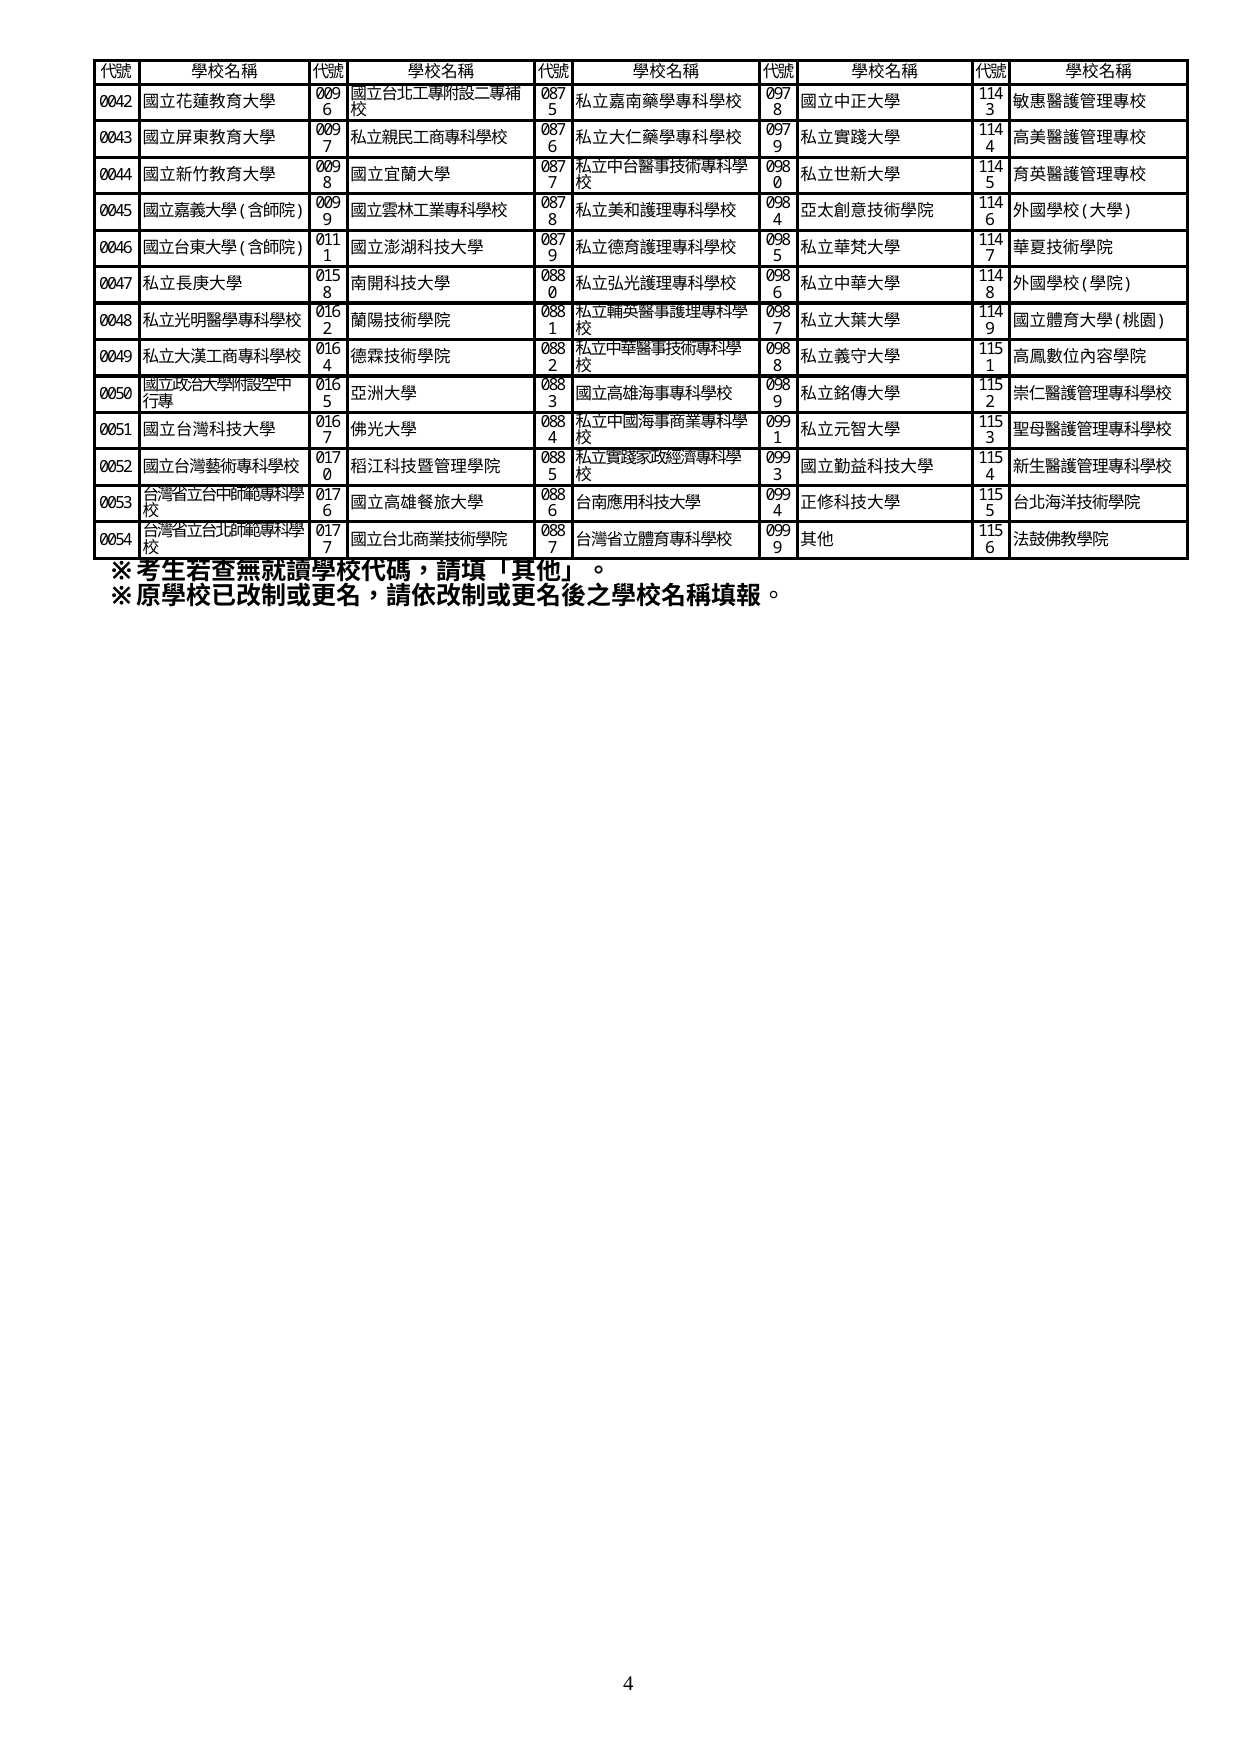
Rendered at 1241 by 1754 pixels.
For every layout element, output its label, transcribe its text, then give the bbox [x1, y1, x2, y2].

table_cell 私立長庚大學 [141, 268, 308, 301]
table_cell 國立高雄海事專科學校 [574, 378, 758, 411]
table_cell 0887 [536, 523, 571, 557]
table_cell 私立嘉南藥學專科學校 [574, 86, 758, 119]
table_cell 0053 [96, 487, 138, 520]
table_cell 私立實踐家政經濟專科學校 [574, 450, 758, 484]
table_cell 0883 [536, 378, 571, 411]
table_header 學校名稱 [799, 62, 971, 83]
table_cell 0167 [311, 414, 346, 447]
table_cell 國立體育大學(桃園) [1011, 305, 1186, 338]
table_header 學校名稱 [1011, 62, 1186, 83]
table_cell 0978 [761, 86, 796, 119]
table_cell 私立美和護理專科學校 [574, 195, 758, 228]
table_cell 0164 [311, 341, 346, 374]
table_cell 育英醫護管理專校 [1011, 159, 1186, 192]
table_cell 0875 [536, 86, 571, 119]
table_cell 新生醫護管理專科學校 [1011, 450, 1186, 484]
table_cell 國立澎湖科技大學 [349, 232, 533, 265]
table_cell 0096 [311, 86, 346, 119]
table_cell 0176 [311, 487, 346, 520]
table_cell 國立台灣藝術專科學校 [141, 450, 308, 484]
table_cell 1152 [974, 378, 1008, 411]
table_cell 私立德育護理專科學校 [574, 232, 758, 265]
table_cell 華夏技術學院 [1011, 232, 1186, 265]
table_cell 台灣省立台中師範專科學校 [141, 487, 308, 520]
table_cell 1156 [974, 523, 1008, 557]
table_header 學校名稱 [574, 62, 758, 83]
table_cell 私立弘光護理專科學校 [574, 268, 758, 301]
table_cell 崇仁醫護管理專科學校 [1011, 378, 1186, 411]
table_cell 私立光明醫學專科學校 [141, 305, 308, 338]
table_cell 0162 [311, 305, 346, 338]
table_cell 國立花蓮教育大學 [141, 86, 308, 119]
table_cell 正修科技大學 [799, 487, 971, 520]
table_cell 國立雲林工業專科學校 [349, 195, 533, 228]
table_cell 私立華梵大學 [799, 232, 971, 265]
table_cell 0048 [96, 305, 138, 338]
table_cell 敏惠醫護管理專校 [1011, 86, 1186, 119]
table_header 學校名稱 [349, 62, 533, 83]
table_cell 0049 [96, 341, 138, 374]
table_cell 台南應用科技大學 [574, 487, 758, 520]
table_cell 私立義守大學 [799, 341, 971, 374]
table_header 代號 [96, 62, 138, 83]
text ※原學校已改制或更名，請依改制或更名後之學校名稱填報。 [106, 585, 1150, 610]
table_cell 德霖技術學院 [349, 341, 533, 374]
table_cell 私立大仁藥學專科學校 [574, 122, 758, 156]
table_cell 0991 [761, 414, 796, 447]
table_cell 0999 [761, 523, 796, 557]
table_cell 私立實踐大學 [799, 122, 971, 156]
table_cell 國立中正大學 [799, 86, 971, 119]
table_cell 0881 [536, 305, 571, 338]
table_cell 亞洲大學 [349, 378, 533, 411]
table_cell 其他 [799, 523, 971, 557]
table_header 代號 [536, 62, 571, 83]
table_cell 佛光大學 [349, 414, 533, 447]
table_header 代號 [311, 62, 346, 83]
table_cell 國立新竹教育大學 [141, 159, 308, 192]
table_cell 0979 [761, 122, 796, 156]
table_cell 0879 [536, 232, 571, 265]
table_cell 0098 [311, 159, 346, 192]
table_cell 國立高雄餐旅大學 [349, 487, 533, 520]
table_cell 0051 [96, 414, 138, 447]
table_cell 台北海洋技術學院 [1011, 487, 1186, 520]
table_cell 台灣省立台北師範專科學校 [141, 523, 308, 557]
table_cell 1154 [974, 450, 1008, 484]
table_cell 0099 [311, 195, 346, 228]
table_header 代號 [974, 62, 1008, 83]
table_cell 1153 [974, 414, 1008, 447]
table_cell 0097 [311, 122, 346, 156]
table_cell 私立世新大學 [799, 159, 971, 192]
table_cell 蘭陽技術學院 [349, 305, 533, 338]
table_cell 0158 [311, 268, 346, 301]
table_cell 私立中華大學 [799, 268, 971, 301]
table_cell 1151 [974, 341, 1008, 374]
table_cell 0047 [96, 268, 138, 301]
table_cell 0988 [761, 341, 796, 374]
table_cell 國立台灣科技大學 [141, 414, 308, 447]
table_cell 亞太創意技術學院 [799, 195, 971, 228]
table_cell 0044 [96, 159, 138, 192]
table_cell 0042 [96, 86, 138, 119]
table_cell 0043 [96, 122, 138, 156]
table_cell 0986 [761, 268, 796, 301]
text ※考生若查無就讀學校代碼，請填「其他」。 [106, 560, 1150, 585]
table_cell 私立大葉大學 [799, 305, 971, 338]
table_cell 0980 [761, 159, 796, 192]
table_cell 私立中華醫事技術專科學校 [574, 341, 758, 374]
table_cell 0111 [311, 232, 346, 265]
table_cell 國立宜蘭大學 [349, 159, 533, 192]
table_cell 0993 [761, 450, 796, 484]
table_cell 0177 [311, 523, 346, 557]
table_cell 國立台東大學(含師院) [141, 232, 308, 265]
table_cell 0882 [536, 341, 571, 374]
table_cell 1149 [974, 305, 1008, 338]
table_cell 1146 [974, 195, 1008, 228]
table_cell 0880 [536, 268, 571, 301]
table_cell 國立嘉義大學(含師院) [141, 195, 308, 228]
table_cell 外國學校(大學) [1011, 195, 1186, 228]
table_cell 0985 [761, 232, 796, 265]
table_cell 1143 [974, 86, 1008, 119]
table_cell 1145 [974, 159, 1008, 192]
table_cell 1144 [974, 122, 1008, 156]
table_cell 1155 [974, 487, 1008, 520]
table_cell 國立勤益科技大學 [799, 450, 971, 484]
table_cell 0984 [761, 195, 796, 228]
table_cell 1147 [974, 232, 1008, 265]
table_cell 國立台北工專附設二專補校 [349, 86, 533, 119]
table_cell 0046 [96, 232, 138, 265]
table_cell 聖母醫護管理專科學校 [1011, 414, 1186, 447]
table_cell 0876 [536, 122, 571, 156]
table_cell 高鳳數位內容學院 [1011, 341, 1186, 374]
table_cell 0994 [761, 487, 796, 520]
table_cell 私立親民工商專科學校 [349, 122, 533, 156]
table_cell 國立屏東教育大學 [141, 122, 308, 156]
table_cell 0054 [96, 523, 138, 557]
table_cell 法鼓佛教學院 [1011, 523, 1186, 557]
table_cell 私立銘傳大學 [799, 378, 971, 411]
table_cell 私立中國海事商業專科學校 [574, 414, 758, 447]
table_cell 0987 [761, 305, 796, 338]
table_cell 0052 [96, 450, 138, 484]
table_cell 0050 [96, 378, 138, 411]
table_cell 南開科技大學 [349, 268, 533, 301]
table_cell 0989 [761, 378, 796, 411]
table_cell 稻江科技暨管理學院 [349, 450, 533, 484]
table_cell 高美醫護管理專校 [1011, 122, 1186, 156]
table_cell 0877 [536, 159, 571, 192]
table_cell 0886 [536, 487, 571, 520]
table_cell 外國學校(學院) [1011, 268, 1186, 301]
table_cell 國立政治大學附設空中行專 [141, 378, 308, 411]
table_cell 0878 [536, 195, 571, 228]
table_cell 私立大漢工商專科學校 [141, 341, 308, 374]
table_cell 私立元智大學 [799, 414, 971, 447]
table_cell 私立中台醫事技術專科學校 [574, 159, 758, 192]
table_cell 0884 [536, 414, 571, 447]
table_cell 0170 [311, 450, 346, 484]
table_cell 0165 [311, 378, 346, 411]
table_cell 國立台北商業技術學院 [349, 523, 533, 557]
table_header 學校名稱 [141, 62, 308, 83]
table_cell 1148 [974, 268, 1008, 301]
table_cell 0045 [96, 195, 138, 228]
table_header 代號 [761, 62, 796, 83]
table_cell 私立輔英醫事護理專科學校 [574, 305, 758, 338]
table_cell 0885 [536, 450, 571, 484]
table_cell 台灣省立體育專科學校 [574, 523, 758, 557]
